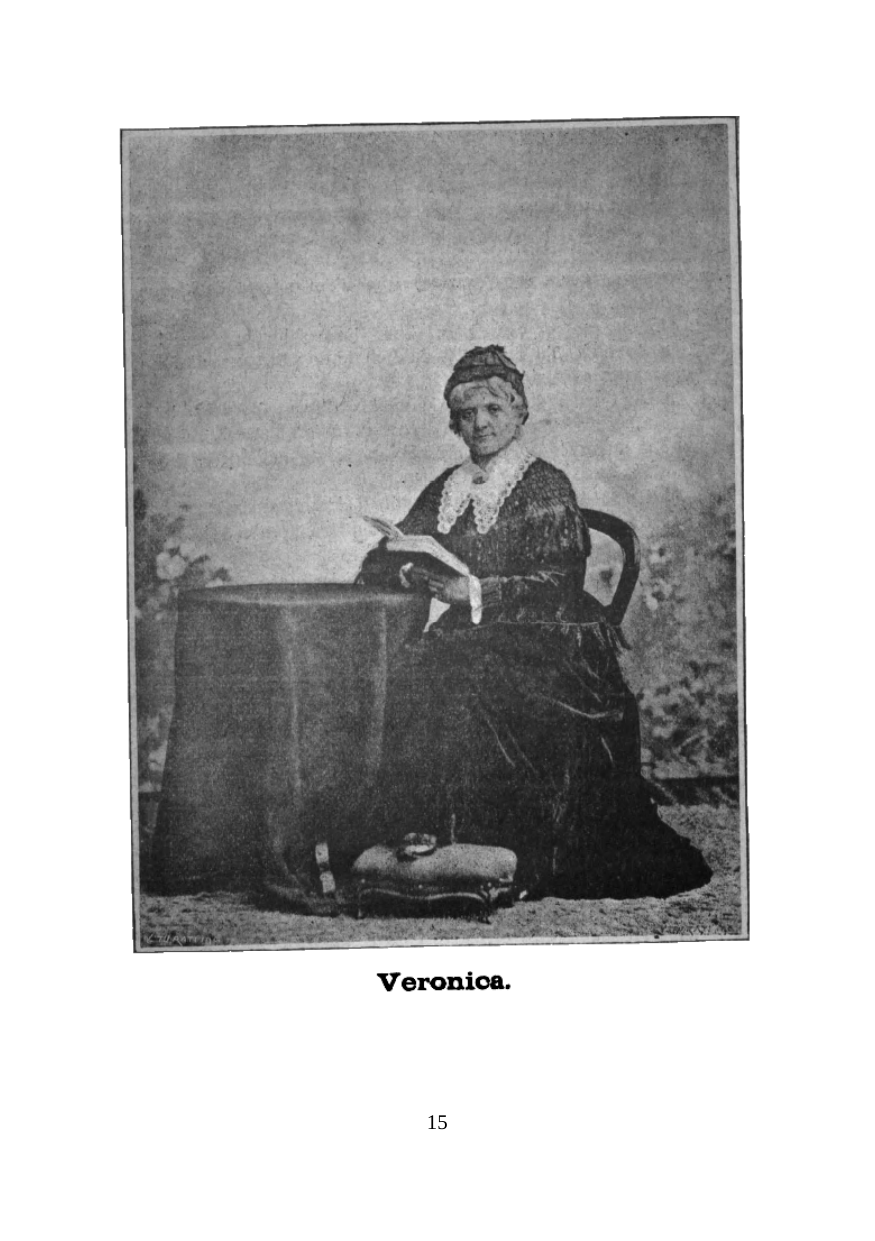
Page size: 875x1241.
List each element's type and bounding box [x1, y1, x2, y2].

picture [112, 106, 762, 997]
